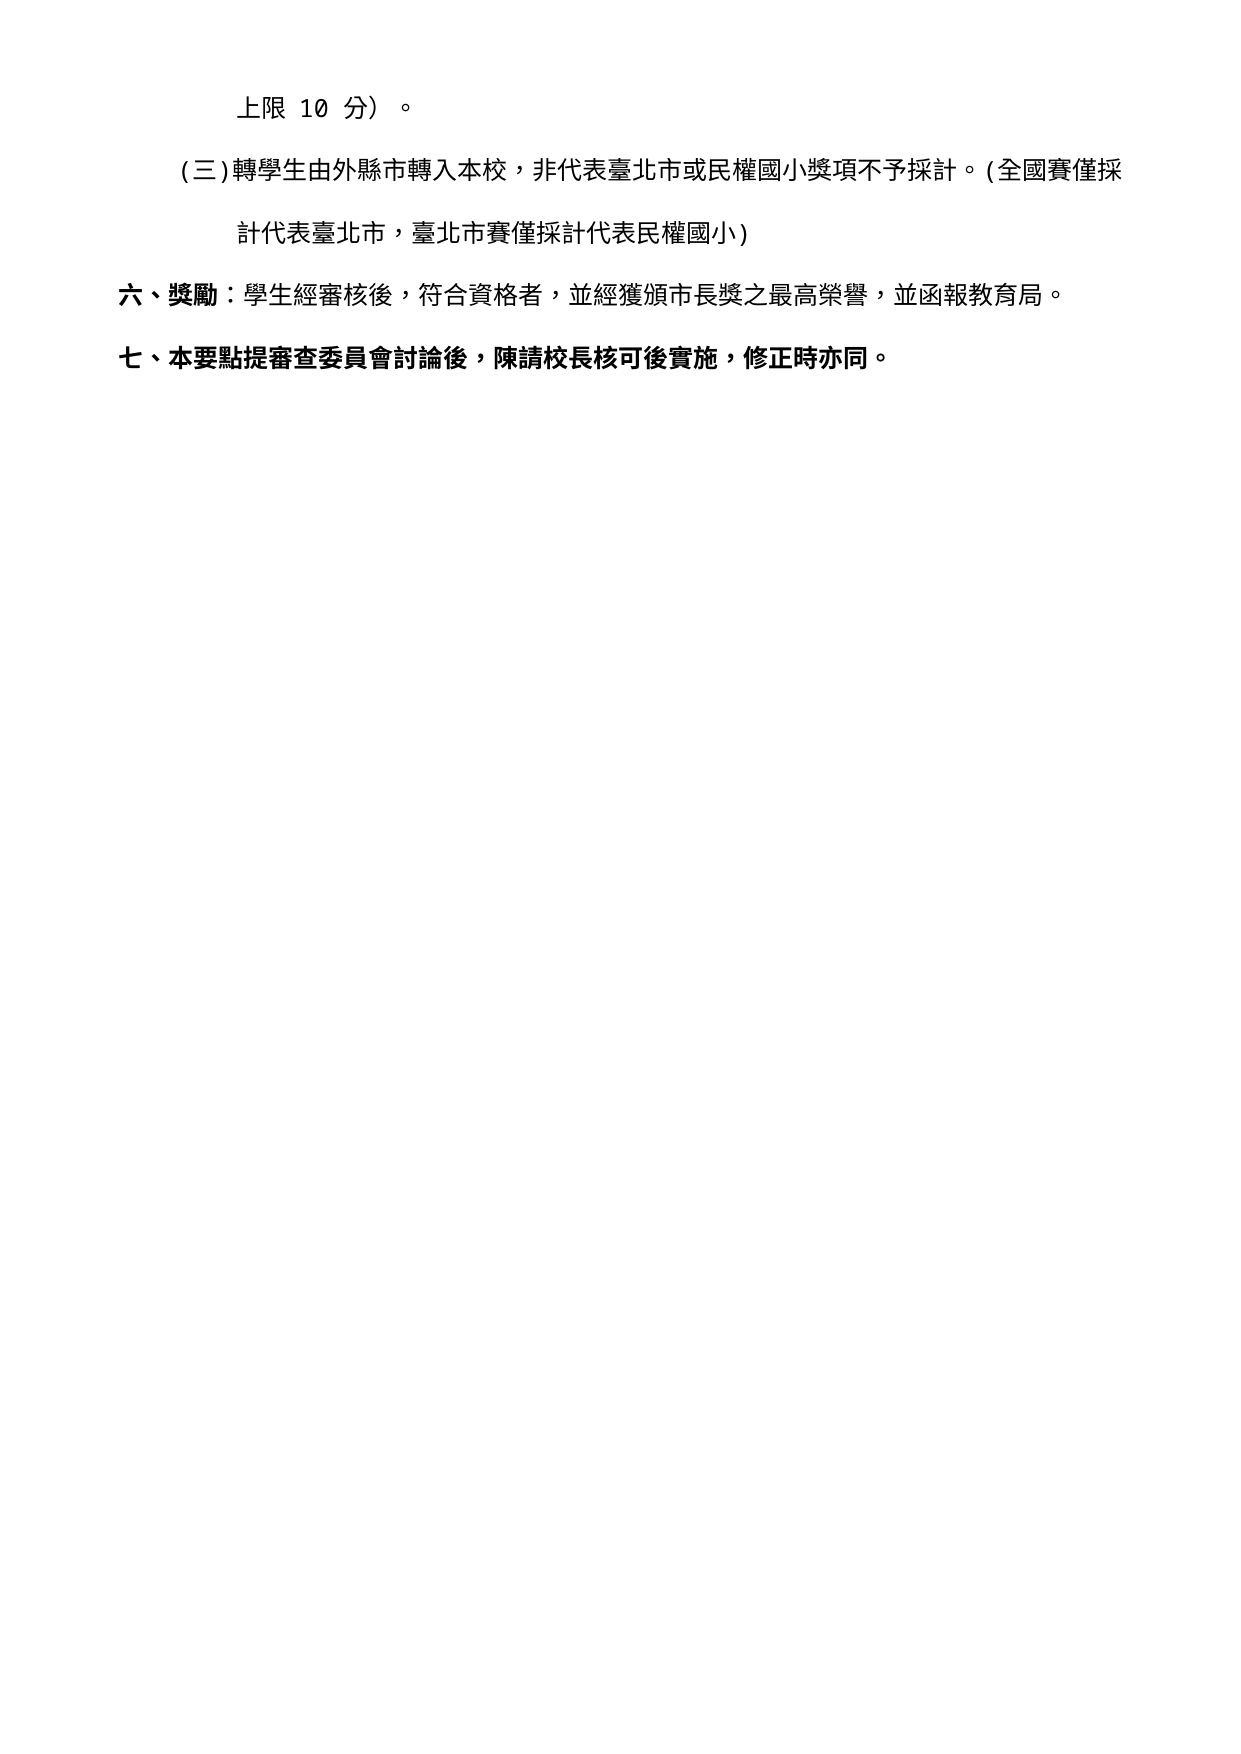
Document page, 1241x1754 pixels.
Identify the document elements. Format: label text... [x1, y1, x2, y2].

text 上限 10 分）。 [177, 64, 1122, 127]
text (三)轉學生由外縣市轉入本校，非代表臺北市或民權國小獎項不予採計。(全國賽僅採計代表臺北市，臺北市賽僅採計代表民權國小) [177, 127, 1122, 252]
text 六、獎勵：學生經審核後，符合資格者，並經獲頒市長獎之最高榮譽，並函報教育局。 [118, 252, 1122, 314]
text 七、本要點提審查委員會討論後，陳請校長核可後實施，修正時亦同。 [118, 314, 1122, 377]
